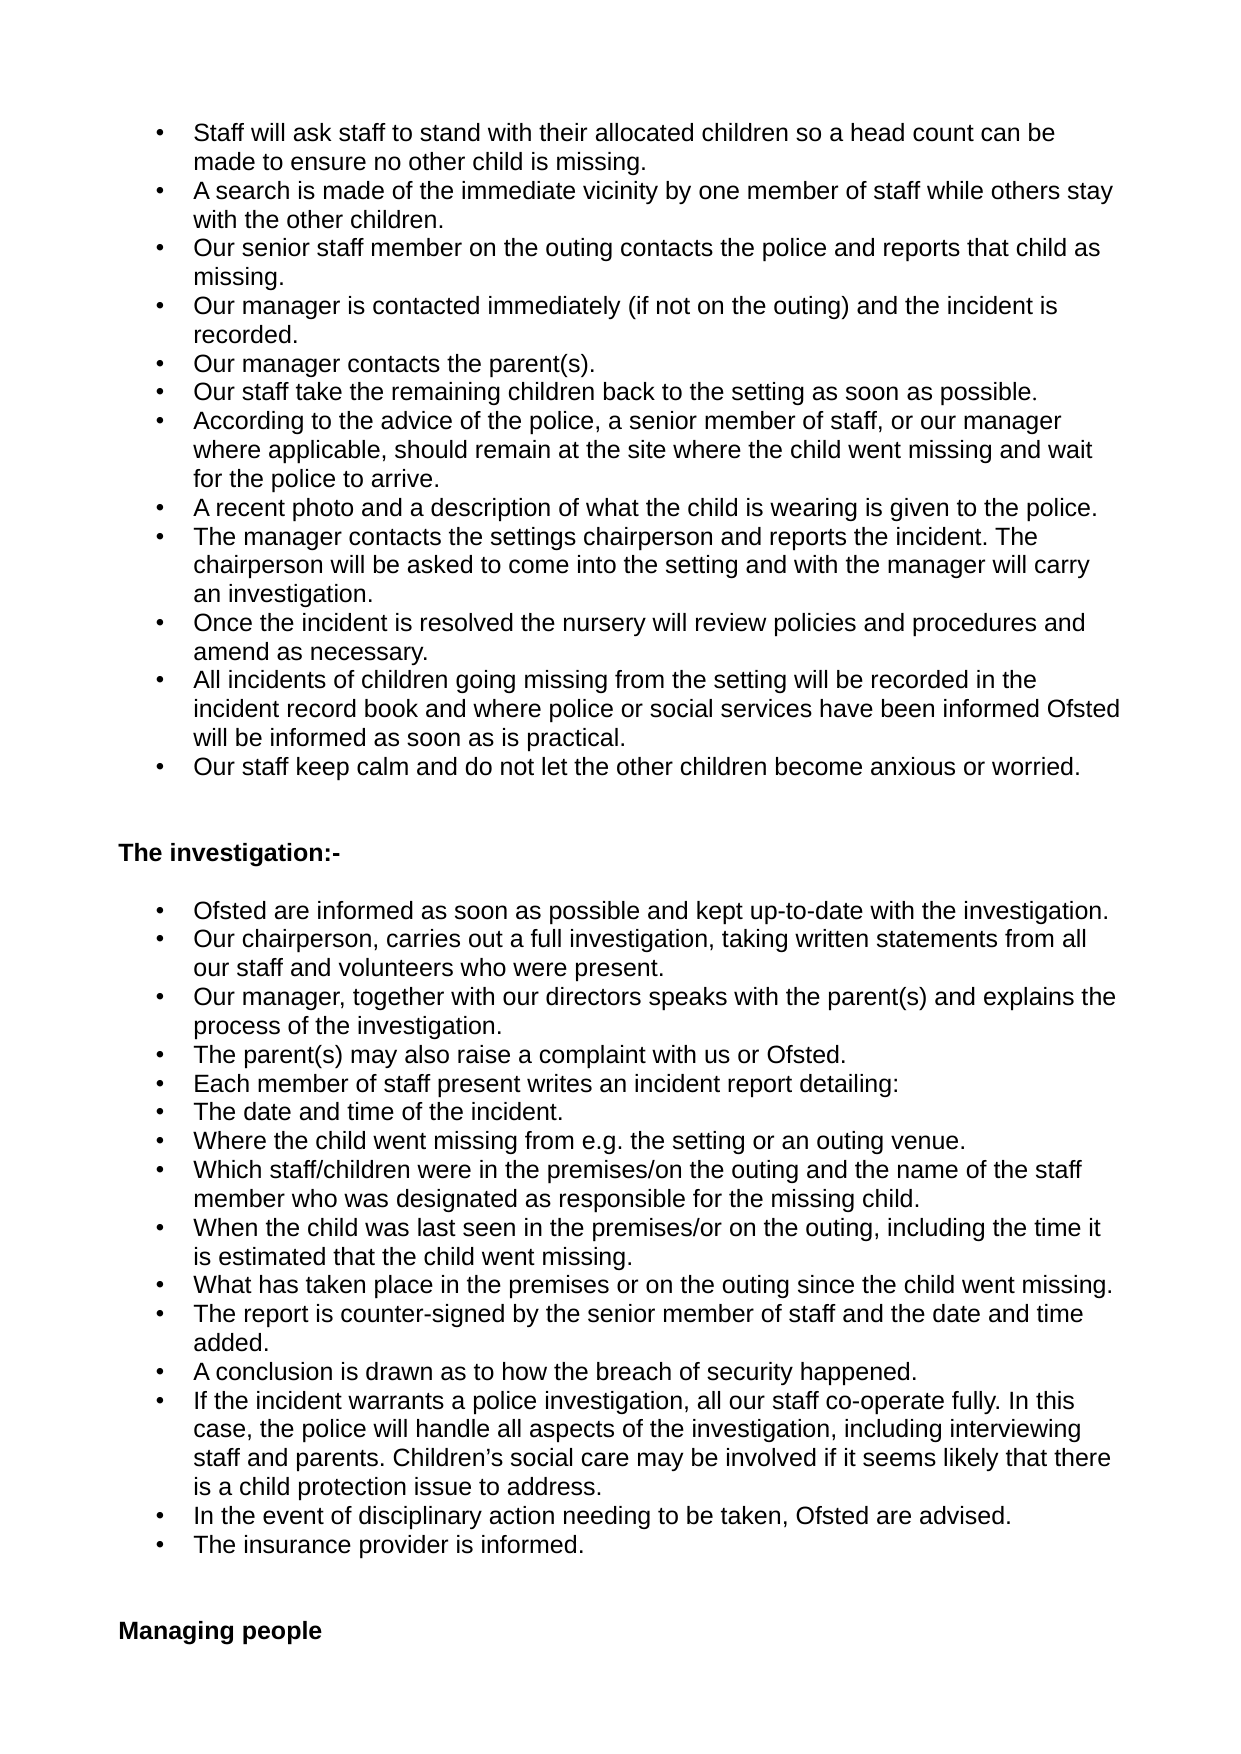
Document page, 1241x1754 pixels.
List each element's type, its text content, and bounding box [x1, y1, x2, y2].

list When the child was last seen in the premises/or on the outing, including the time it is estimated that the child went missing. [156, 1213, 1122, 1270]
list Staff will ask staff to stand with their allocated children so a head count can be made to ensure no other child is missing. [156, 118, 1122, 176]
list Our staff take the remaining children back to the setting as soon as possible. [156, 377, 1122, 406]
list The insurance provider is informed. [156, 1529, 1122, 1558]
list Our senior staff member on the outing contacts the police and reports that child as missing. [156, 233, 1122, 291]
list Our manager is contacted immediately (if not on the outing) and the incident is recorded. [156, 291, 1122, 348]
list The report is counter-signed by the senior member of staff and the date and time added. [156, 1299, 1122, 1357]
list All incidents of children going missing from the setting will be recorded in the incident record book and where police or social services have been informed Ofsted will be informed as soon as is practical. [156, 665, 1122, 752]
list According to the advice of the police, a senior member of staff, or our manager where applicable, should remain at the site where the child went missing and wait for the police to arrive. [156, 406, 1122, 493]
list Once the incident is resolved the nursery will review policies and procedures and amend as necessary. [156, 608, 1122, 665]
list Our staff keep calm and do not let the other children become anxious or worried. [156, 752, 1122, 781]
text Managing people [118, 1616, 1122, 1645]
list Our chairperson, carries out a full investigation, taking written statements from all our staff and volunteers who were present. [156, 924, 1122, 982]
list A conclusion is drawn as to how the breach of security happened. [156, 1357, 1122, 1386]
list The manager contacts the settings chairperson and reports the incident. The chairperson will be asked to come into the setting and with the manager will carry an investigation. [156, 521, 1122, 608]
list Our manager, together with our directors speaks with the parent(s) and explains the process of the investigation. [156, 982, 1122, 1040]
list Where the child went missing from e.g. the setting or an outing venue. [156, 1126, 1122, 1155]
list A search is made of the immediate vicinity by one member of staff while others stay with the other children. [156, 176, 1122, 233]
list If the incident warrants a police investigation, all our staff co-operate fully. In this case, the police will handle all aspects of the investigation, including interviewing staff and parents. Children’s social care may be involved if it seems likely that there is a child protection issue to address. [156, 1386, 1122, 1501]
list A recent photo and a description of what the child is wearing is given to the police. [156, 493, 1122, 521]
list The parent(s) may also raise a complaint with us or Ofsted. [156, 1040, 1122, 1068]
list Each member of staff present writes an incident report detailing: [156, 1068, 1122, 1097]
text The investigation:- [118, 838, 1122, 867]
list Which staff/children were in the premises/on the outing and the name of the staff member who was designated as responsible for the missing child. [156, 1155, 1122, 1213]
list Ofsted are informed as soon as possible and kept up-to-date with the investigation. [156, 896, 1122, 924]
list What has taken place in the premises or on the outing since the child went missing. [156, 1270, 1122, 1299]
list Our manager contacts the parent(s). [156, 348, 1122, 377]
list The date and time of the incident. [156, 1097, 1122, 1126]
list In the event of disciplinary action needing to be taken, Ofsted are advised. [156, 1501, 1122, 1529]
